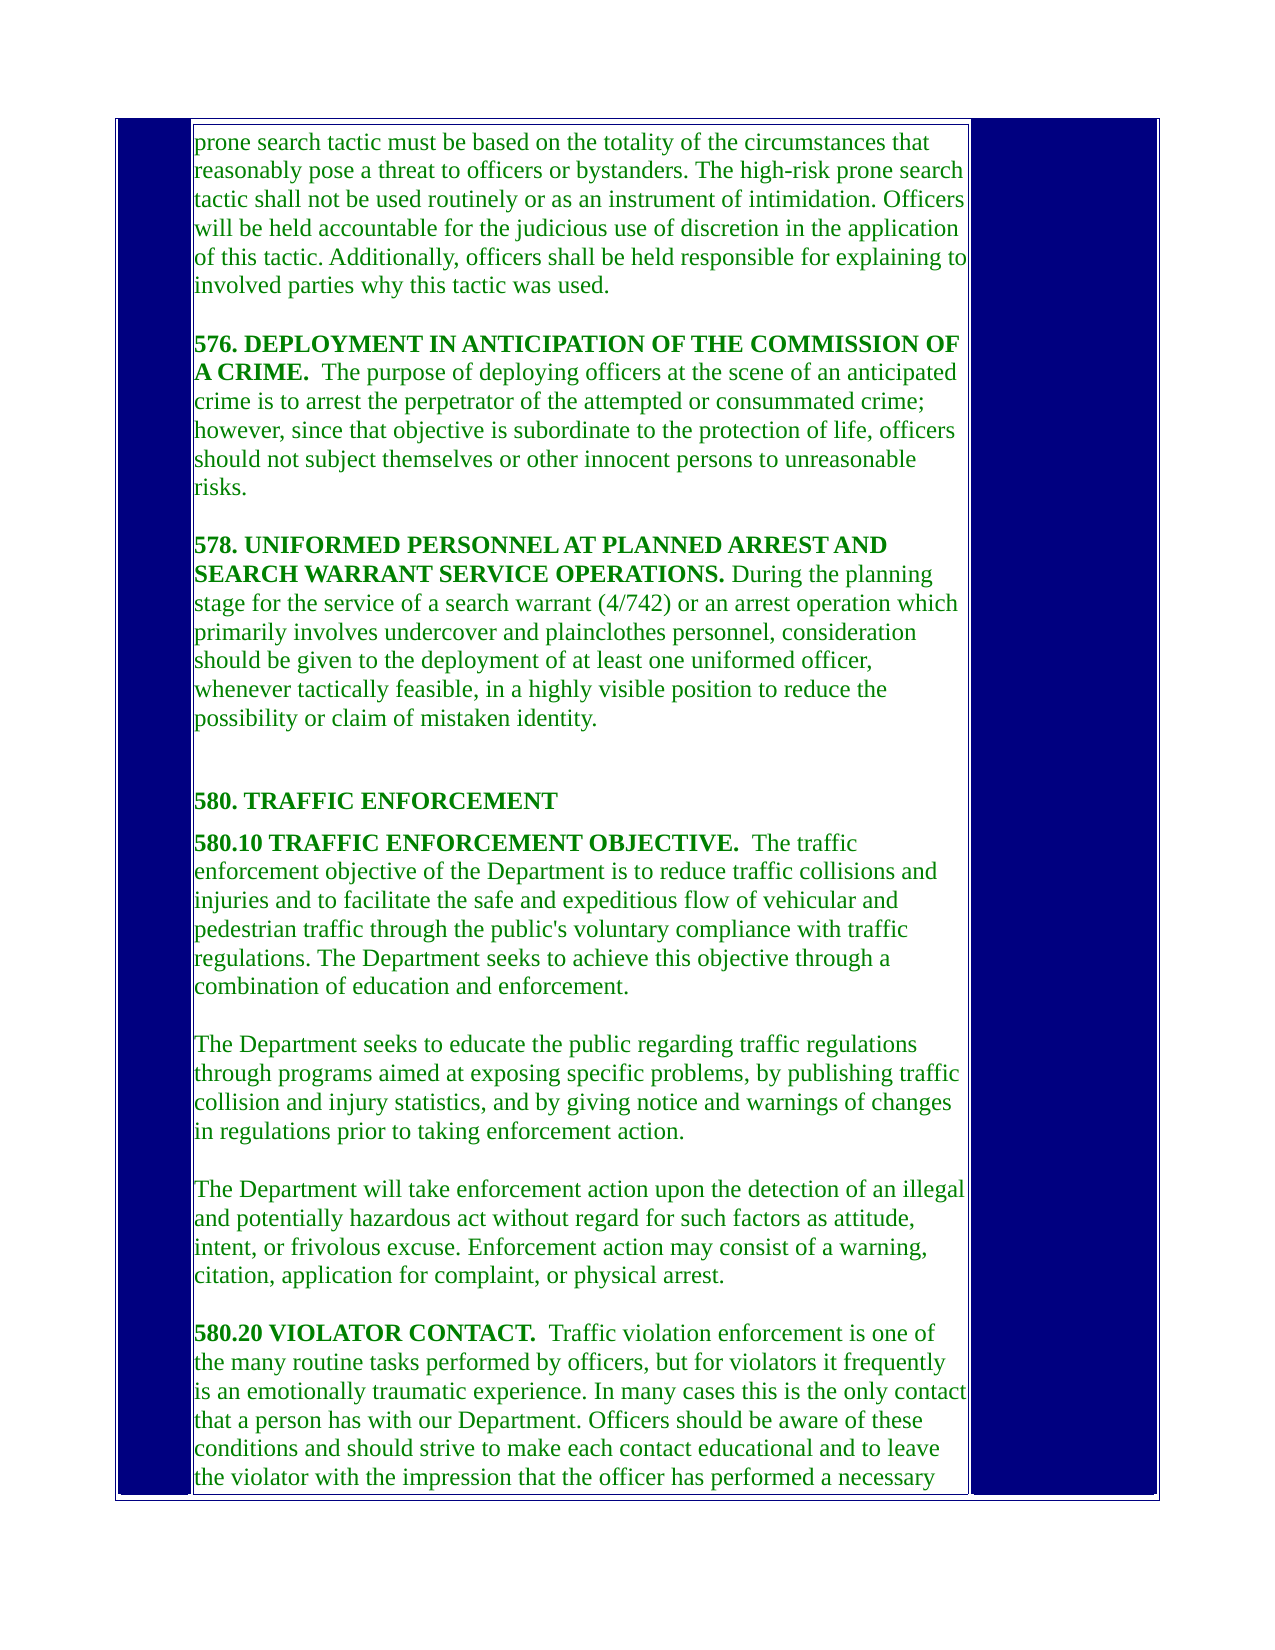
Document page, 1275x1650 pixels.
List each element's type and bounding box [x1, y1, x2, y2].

table_header [118, 119, 191, 1494]
table_header [971, 119, 1157, 1494]
table_header [975, 125, 1154, 1494]
table_header [122, 125, 188, 1494]
